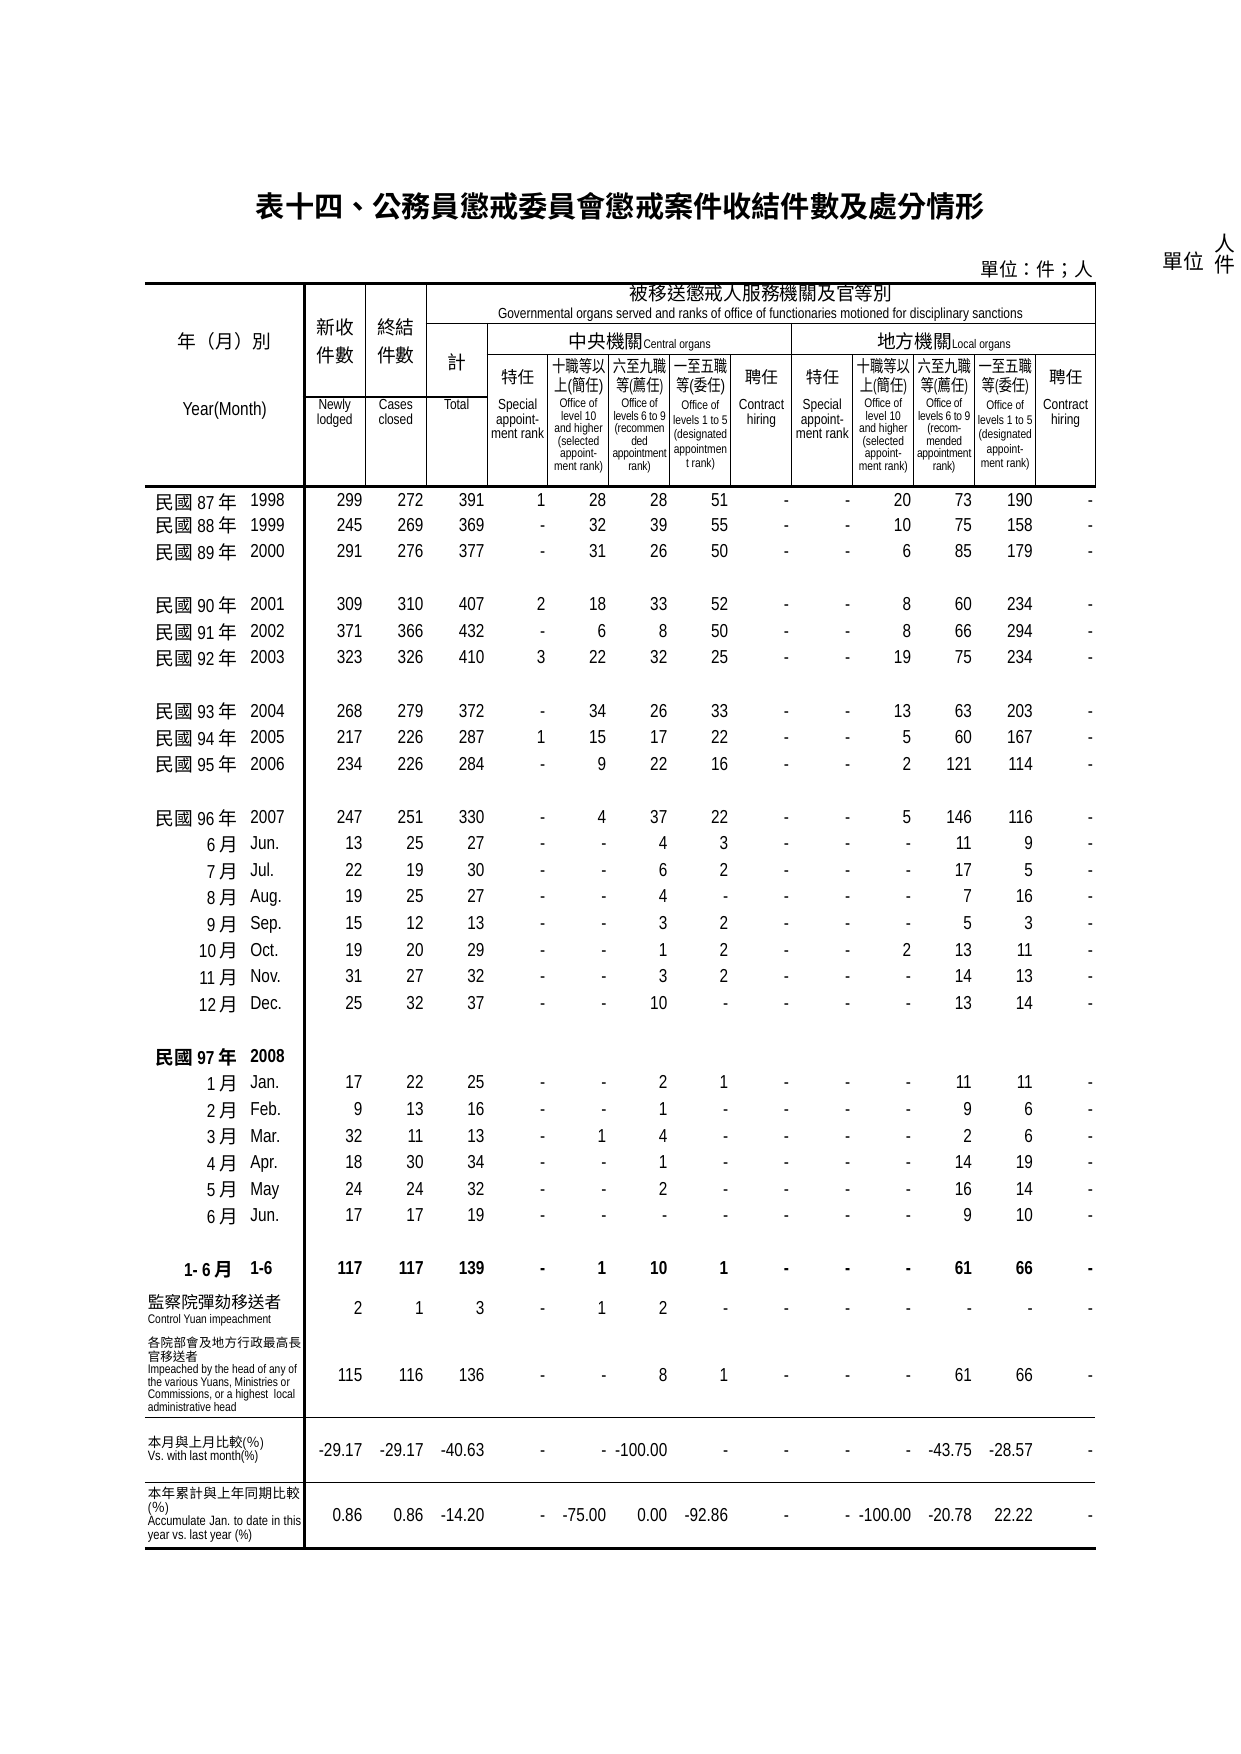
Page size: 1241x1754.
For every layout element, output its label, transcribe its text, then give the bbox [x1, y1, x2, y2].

table_cell - [487, 910, 548, 936]
table_cell Feb. [247, 1095, 303, 1122]
table_cell [914, 1042, 974, 1069]
table_cell - [731, 1202, 792, 1228]
table_cell - [853, 1418, 913, 1482]
table_cell 2008 [247, 1042, 303, 1069]
table_cell - [792, 644, 853, 670]
table_cell 31 [548, 538, 609, 564]
table_cell - [1035, 750, 1096, 777]
table_cell 75 [914, 511, 974, 538]
table_cell 7月 [145, 856, 247, 883]
table_cell [145, 670, 247, 697]
table_cell - [487, 1069, 548, 1095]
table_cell [306, 1228, 365, 1255]
table_cell 13 [365, 1095, 426, 1122]
table_cell 6 [548, 617, 609, 644]
table_cell 9 [975, 830, 1035, 856]
table_cell 18 [306, 1149, 365, 1175]
table_cell 30 [365, 1149, 426, 1175]
table_cell Office of levels 6 to 9 (recom- mended appointment rank) [914, 396, 974, 484]
table_cell [145, 564, 247, 591]
table_cell Apr. [247, 1149, 303, 1175]
table_cell 85 [914, 538, 974, 564]
table_cell 14 [975, 1175, 1035, 1202]
table_cell May [247, 1175, 303, 1202]
table_cell -29.17 [306, 1418, 365, 1482]
table_cell - [731, 750, 792, 777]
table_cell 30 [426, 856, 487, 883]
table_cell 37 [426, 989, 487, 1016]
table_cell 17 [306, 1069, 365, 1095]
table_cell 9 [914, 1202, 974, 1228]
table_cell 本年累計與上年同期比較(％) Accumulate Jan. to date in this year vs. last year (%) [145, 1483, 303, 1547]
table_cell - [487, 1122, 548, 1148]
table_cell 2 [670, 856, 731, 883]
table_cell 24 [365, 1175, 426, 1202]
table_cell [670, 670, 731, 697]
table_cell - [670, 883, 731, 909]
table_cell - [548, 936, 609, 963]
table_cell [365, 1042, 426, 1069]
table_cell 六至九職等(薦任) [914, 355, 974, 396]
table_cell - [1035, 1482, 1096, 1547]
table_cell - [609, 1202, 670, 1228]
table_cell [487, 777, 548, 803]
table_cell - [853, 1069, 913, 1095]
table_cell 本月與上月比較(％) Vs. with last month(%) [145, 1418, 303, 1482]
table_cell - [1035, 963, 1096, 989]
table_cell - [487, 1202, 548, 1228]
table_cell 1-6 [247, 1255, 303, 1281]
table_cell Office of level 10 and higher (selected appoint- ment rank) [853, 396, 913, 484]
table_cell [792, 564, 853, 591]
table_cell - [1035, 830, 1096, 856]
table_cell [1035, 564, 1096, 591]
table_cell 1 [670, 1255, 731, 1281]
table_cell 8 [853, 591, 913, 617]
table_cell 11月 [145, 963, 247, 989]
table_cell - [487, 936, 548, 963]
table_cell - [792, 1069, 853, 1095]
table_cell - [1035, 1149, 1096, 1175]
table_cell 4 [609, 1122, 670, 1148]
table_cell 26 [609, 538, 670, 564]
table_cell - [853, 856, 913, 883]
table_cell - [792, 883, 853, 909]
table_cell - [731, 488, 792, 511]
table_cell 8 [609, 1334, 670, 1417]
table_cell - [1035, 1417, 1096, 1482]
table_cell 55 [670, 511, 731, 538]
table_cell - [548, 910, 609, 936]
table_cell 226 [365, 750, 426, 777]
table_cell 73 [914, 488, 974, 511]
table_cell -75.00 [548, 1483, 609, 1547]
table_cell [548, 777, 609, 803]
table_cell 十職等以上(簡任) [853, 355, 913, 396]
table_cell Aug. [247, 883, 303, 909]
table_cell - [731, 803, 792, 830]
table_cell 10 [853, 511, 913, 538]
table_cell - [1035, 989, 1096, 1016]
table_cell 2 [609, 1281, 670, 1333]
table_cell 8 [853, 617, 913, 644]
table_cell - [487, 803, 548, 830]
table_cell [975, 1228, 1035, 1255]
table_cell - [1035, 1175, 1096, 1202]
table_cell Contract hiring [1036, 396, 1095, 484]
table_cell - [792, 1255, 853, 1281]
table_cell 25 [670, 644, 731, 670]
table_cell 17 [365, 1202, 426, 1228]
table_cell 聘任 [1036, 355, 1095, 396]
table_cell - [731, 883, 792, 909]
table_cell - [548, 1418, 609, 1482]
table_cell [731, 777, 792, 803]
table_cell 特任 [792, 355, 852, 396]
table_cell 6 [975, 1122, 1035, 1148]
table_cell Office of level 10 and higher (selected appoint- ment rank) [548, 396, 608, 484]
table_cell 179 [975, 538, 1035, 564]
table_cell - [792, 936, 853, 963]
table_cell Office of levels 1 to 5 (designated appointment rank) [670, 396, 730, 484]
table_cell Mar. [247, 1122, 303, 1148]
table_cell 民國 92年 [145, 644, 247, 670]
table_cell Special appoint- ment rank [792, 396, 852, 484]
table_cell 3 [487, 644, 548, 670]
table_cell 146 [914, 803, 974, 830]
table_cell [792, 1016, 853, 1042]
table_cell 234 [975, 591, 1035, 617]
table_cell 22 [670, 724, 731, 750]
text 表十四、公務員懲戒委員會懲戒案件收結件數及處分情形 [148, 183, 1092, 225]
table_cell [914, 670, 974, 697]
table_cell - [792, 910, 853, 936]
table_cell [548, 670, 609, 697]
table_cell 17 [306, 1202, 365, 1228]
table_cell - [792, 963, 853, 989]
table_cell 22 [365, 1069, 426, 1095]
table_cell - [731, 1069, 792, 1095]
table_cell 1 [609, 1095, 670, 1122]
table_cell 13 [975, 963, 1035, 989]
table_cell Jul. [247, 856, 303, 883]
table_cell - [670, 1281, 731, 1333]
table_cell - [548, 1334, 609, 1417]
table_cell - [1035, 538, 1096, 564]
table_cell 2月 [145, 1095, 247, 1122]
table_cell 26 [609, 697, 670, 723]
table_cell [975, 1016, 1035, 1042]
table_cell [914, 777, 974, 803]
table_cell 294 [975, 617, 1035, 644]
table_cell 61 [914, 1255, 974, 1281]
table_cell 19 [306, 883, 365, 909]
table_cell 190 [975, 488, 1035, 511]
table_cell 11 [365, 1122, 426, 1148]
table_cell - [792, 856, 853, 883]
table_header 終結件數 [366, 285, 426, 396]
table_cell - [853, 1095, 913, 1122]
table_cell 114 [975, 750, 1035, 777]
table_cell 33 [670, 697, 731, 723]
table_cell 33 [609, 591, 670, 617]
table_cell 27 [365, 963, 426, 989]
table_cell - [792, 989, 853, 1016]
table_cell 203 [975, 697, 1035, 723]
table_cell 2 [487, 591, 548, 617]
table_cell - [548, 1175, 609, 1202]
table_cell 民國 90年 [145, 591, 247, 617]
table_cell 27 [426, 830, 487, 856]
table_cell 279 [365, 697, 426, 723]
table_cell 8月 [145, 883, 247, 909]
table_cell [247, 1016, 303, 1042]
table_cell 11 [914, 1069, 974, 1095]
table_cell 14 [914, 1149, 974, 1175]
table_cell 9 [306, 1095, 365, 1122]
table_cell 地方機關Local organs [792, 324, 1095, 354]
table_cell - [853, 1122, 913, 1148]
table_cell 22 [548, 644, 609, 670]
table_cell [247, 777, 303, 803]
table_cell [306, 1016, 365, 1042]
table_cell [1035, 1016, 1096, 1042]
table_cell - [731, 1175, 792, 1202]
table_cell 17 [609, 724, 670, 750]
table_cell 117 [365, 1255, 426, 1281]
table_cell [1035, 670, 1096, 697]
table_cell - [731, 963, 792, 989]
table_cell 28 [548, 488, 609, 511]
table_cell 4 [609, 883, 670, 909]
table_cell 2 [670, 910, 731, 936]
table_cell 11 [914, 830, 974, 856]
table_cell - [731, 724, 792, 750]
table_cell 29 [426, 936, 487, 963]
table_cell - [1035, 936, 1096, 963]
table_cell - [487, 538, 548, 564]
table_cell 13 [306, 830, 365, 856]
table_cell - [1035, 1202, 1096, 1228]
table_cell - [792, 511, 853, 538]
table_cell 16 [914, 1175, 974, 1202]
table_cell 2 [306, 1281, 365, 1333]
table_cell 2003 [247, 644, 303, 670]
table_cell - [853, 1175, 913, 1202]
table_cell [853, 670, 913, 697]
table_cell 25 [365, 883, 426, 909]
table_cell 19 [306, 936, 365, 963]
table_cell [670, 1228, 731, 1255]
table_cell - [792, 750, 853, 777]
table_cell 民國 97年 [145, 1042, 247, 1069]
table_cell 19 [365, 856, 426, 883]
table_cell - [487, 1418, 548, 1482]
table_cell 18 [548, 591, 609, 617]
table_cell Total [427, 398, 487, 484]
table_cell 284 [426, 750, 487, 777]
table_cell 158 [975, 511, 1035, 538]
table_cell -92.86 [670, 1483, 731, 1547]
table_cell 34 [426, 1149, 487, 1175]
table_cell [306, 777, 365, 803]
table_cell 13 [853, 697, 913, 723]
table_cell 5 [853, 724, 913, 750]
table_cell 16 [426, 1095, 487, 1122]
table_cell [975, 670, 1035, 697]
table_cell 299 [306, 488, 365, 511]
table_cell [609, 564, 670, 591]
table_cell - [792, 488, 853, 511]
table_cell 115 [306, 1334, 365, 1417]
table_cell [914, 564, 974, 591]
table_cell - [853, 989, 913, 1016]
table_cell 3 [670, 830, 731, 856]
table_cell [670, 564, 731, 591]
table_cell 32 [548, 511, 609, 538]
table_cell - [1035, 1122, 1096, 1148]
table_cell - [731, 1281, 792, 1333]
table_cell 1 [670, 1334, 731, 1417]
table_cell 13 [426, 1122, 487, 1148]
table_cell - [1035, 697, 1096, 723]
table_cell - [548, 963, 609, 989]
table_cell 1998 [247, 488, 303, 511]
table_cell 50 [670, 617, 731, 644]
table_cell 特任 [488, 355, 547, 396]
table_cell - [853, 1149, 913, 1175]
table_cell 1 [609, 936, 670, 963]
table_cell [792, 670, 853, 697]
table_cell 25 [306, 989, 365, 1016]
table_cell 323 [306, 644, 365, 670]
table_cell - [792, 617, 853, 644]
table_cell [487, 1228, 548, 1255]
table_cell 2 [670, 963, 731, 989]
table_cell [731, 670, 792, 697]
table_cell 17 [914, 856, 974, 883]
table_cell - [853, 1281, 913, 1333]
table_cell - [670, 1149, 731, 1175]
table_cell 20 [365, 936, 426, 963]
table_cell [548, 1228, 609, 1255]
table_cell 2 [670, 936, 731, 963]
table_cell 66 [975, 1334, 1035, 1417]
table_cell 326 [365, 644, 426, 670]
table_cell - [548, 883, 609, 909]
table_cell [853, 564, 913, 591]
table_cell - [548, 856, 609, 883]
table_cell 32 [306, 1122, 365, 1148]
table_cell - [792, 697, 853, 723]
table_cell 310 [365, 591, 426, 617]
table_cell -43.75 [914, 1418, 974, 1482]
table_cell 234 [975, 644, 1035, 670]
table_cell Jun. [247, 830, 303, 856]
table_cell 2 [853, 750, 913, 777]
table_cell - [548, 1202, 609, 1228]
table_cell 22 [306, 856, 365, 883]
table_cell 6 [975, 1095, 1035, 1122]
table_cell - [487, 511, 548, 538]
table_cell - [1035, 803, 1096, 830]
table_cell 2005 [247, 724, 303, 750]
table_cell - [670, 1175, 731, 1202]
table_cell 2 [609, 1175, 670, 1202]
table_cell [975, 564, 1035, 591]
table_cell - [853, 963, 913, 989]
table_cell - [487, 1334, 548, 1417]
table_cell 中央機關Central organs [488, 324, 791, 354]
table_cell Office of levels 6 to 9 (recommended appointment rank) [609, 396, 669, 484]
table_cell - [731, 644, 792, 670]
table_cell - [1035, 724, 1096, 750]
table_cell [914, 1228, 974, 1255]
table_cell 民國 94年 [145, 724, 247, 750]
table_cell 32 [426, 963, 487, 989]
table_cell 3月 [145, 1122, 247, 1148]
table_cell [426, 1016, 487, 1042]
table_cell -28.57 [975, 1418, 1035, 1482]
table_cell 2001 [247, 591, 303, 617]
table_cell - [731, 591, 792, 617]
table_cell 12 [365, 910, 426, 936]
table_cell [853, 1042, 913, 1069]
table_cell 268 [306, 697, 365, 723]
table_cell [306, 564, 365, 591]
table_cell 245 [306, 511, 365, 538]
table_cell 121 [914, 750, 974, 777]
table_cell 75 [914, 644, 974, 670]
table_cell [426, 564, 487, 591]
table_cell - [487, 883, 548, 909]
table_cell - [670, 1418, 731, 1482]
table_cell 1999 [247, 511, 303, 538]
text 人件 [1212, 233, 1240, 276]
table_cell Dec. [247, 989, 303, 1016]
table_cell [365, 670, 426, 697]
table_cell 1 [548, 1281, 609, 1333]
table_cell [1035, 1228, 1096, 1255]
table_cell Sep. [247, 910, 303, 936]
table_cell -14.20 [426, 1483, 487, 1547]
table_cell [792, 1228, 853, 1255]
table_cell - [487, 830, 548, 856]
table_cell 0.86 [365, 1483, 426, 1547]
table_cell 116 [365, 1334, 426, 1417]
table_cell - [731, 697, 792, 723]
table_cell - [487, 617, 548, 644]
table_cell 六至九職等(薦任) [609, 355, 669, 396]
table_cell - [792, 591, 853, 617]
table_cell 16 [670, 750, 731, 777]
table_cell 13 [914, 936, 974, 963]
table_cell 2006 [247, 750, 303, 777]
table_cell Office of levels 1 to 5 (designated appoint- ment rank) [975, 396, 1035, 484]
table_cell [487, 670, 548, 697]
table_cell 3 [609, 963, 670, 989]
table_cell [731, 1042, 792, 1069]
table_cell 63 [914, 697, 974, 723]
table_cell 226 [365, 724, 426, 750]
table_cell 66 [914, 617, 974, 644]
table_cell [1035, 1042, 1096, 1069]
table_cell 217 [306, 724, 365, 750]
table_cell [609, 670, 670, 697]
table_cell - [670, 1202, 731, 1228]
table_cell -29.17 [365, 1418, 426, 1482]
table_cell 116 [975, 803, 1035, 830]
table_cell - [731, 936, 792, 963]
table_cell - [670, 1095, 731, 1122]
table_cell 民國 89年 [145, 538, 247, 564]
table_cell 32 [609, 644, 670, 670]
table_cell 139 [426, 1255, 487, 1281]
table_cell -40.63 [426, 1418, 487, 1482]
table_cell - [792, 1149, 853, 1175]
table_cell 372 [426, 697, 487, 723]
table_cell 3 [426, 1281, 487, 1333]
table_cell 10 [609, 989, 670, 1016]
table_cell 監察院彈劾移送者 Control Yuan impeachment [145, 1281, 303, 1333]
table_cell - [1035, 1255, 1096, 1281]
table_cell 22 [609, 750, 670, 777]
table_cell Cases closed [366, 398, 426, 484]
table_cell [365, 777, 426, 803]
table_cell 5 [853, 803, 913, 830]
table_cell - [487, 1255, 548, 1281]
table_cell 3 [609, 910, 670, 936]
table_cell 15 [306, 910, 365, 936]
table_cell [247, 564, 303, 591]
text 單位：件；人 [148, 254, 1092, 282]
table_cell - [1035, 617, 1096, 644]
table_cell - [731, 1418, 792, 1482]
table_cell 2004 [247, 697, 303, 723]
table_header 被移送懲戒人服務機關及官等別 Governmental organs served and ranks of office of functionaries motioned for disciplinary sanctions [427, 285, 1095, 323]
table_cell [548, 1016, 609, 1042]
table_cell 6月 [145, 830, 247, 856]
table_cell 各院部會及地方行政最高長官移送者 Impeached by the head of any of the various Yuans, Ministries or Commissions, or a highest local administrative head [145, 1334, 303, 1417]
table_cell Contract hiring [731, 396, 791, 484]
table_cell - [853, 1334, 913, 1417]
table_cell 37 [609, 803, 670, 830]
table_cell - [1035, 511, 1096, 538]
table_cell 5 [975, 856, 1035, 883]
table_cell 66 [975, 1255, 1035, 1281]
table_cell - [853, 883, 913, 909]
table_cell Jan. [247, 1069, 303, 1095]
table_cell 432 [426, 617, 487, 644]
table_cell 251 [365, 803, 426, 830]
table_cell 13 [426, 910, 487, 936]
table_cell [975, 777, 1035, 803]
table_cell - [792, 1418, 853, 1482]
table_cell 9月 [145, 910, 247, 936]
table_cell [247, 670, 303, 697]
table_cell - [731, 1255, 792, 1281]
table_cell 1- 6月 [145, 1255, 247, 1281]
table_cell 民國 91年 [145, 617, 247, 644]
table_cell Nov. [247, 963, 303, 989]
table_cell - [487, 1483, 548, 1547]
table_cell - [670, 1122, 731, 1148]
table_cell - [975, 1281, 1035, 1333]
table_cell [609, 1016, 670, 1042]
table_cell Oct. [247, 936, 303, 963]
table_cell 0.86 [306, 1483, 365, 1547]
table_cell 407 [426, 591, 487, 617]
table_cell [670, 1016, 731, 1042]
table_cell 14 [914, 963, 974, 989]
table_cell [487, 1042, 548, 1069]
table_cell - [1035, 910, 1096, 936]
table_cell 12月 [145, 989, 247, 1016]
table_cell [853, 777, 913, 803]
table_cell - [1035, 1281, 1096, 1333]
table_cell - [487, 1149, 548, 1175]
table_cell 民國 88年 [145, 511, 247, 538]
table_cell 聘任 [731, 355, 791, 396]
table_cell 1 [487, 724, 548, 750]
table_cell - [1035, 1095, 1096, 1122]
table_cell - [1035, 644, 1096, 670]
table_cell 4 [609, 830, 670, 856]
table_cell 8 [609, 617, 670, 644]
table_cell - [853, 1202, 913, 1228]
table_cell - [731, 511, 792, 538]
table_cell - [731, 1483, 792, 1547]
table_cell - [853, 1255, 913, 1281]
table_cell - [731, 617, 792, 644]
table_cell - [853, 830, 913, 856]
table_cell 1 [487, 488, 548, 511]
table_cell 10 [975, 1202, 1035, 1228]
table_cell 一至五職等(委任) [975, 355, 1035, 396]
table_cell 7 [914, 883, 974, 909]
table_cell 14 [975, 989, 1035, 1016]
table_cell 61 [914, 1334, 974, 1417]
table_cell - [487, 697, 548, 723]
table_cell 11 [975, 936, 1035, 963]
table_cell 1 [548, 1122, 609, 1148]
table_cell 39 [609, 511, 670, 538]
table_cell 52 [670, 591, 731, 617]
table_cell 19 [853, 644, 913, 670]
table_cell - [914, 1281, 974, 1333]
table_cell - [792, 1122, 853, 1148]
table_cell - [1035, 856, 1096, 883]
table_cell - [792, 803, 853, 830]
table_cell - [792, 1483, 853, 1547]
table_cell Jun. [247, 1202, 303, 1228]
table_cell 2007 [247, 803, 303, 830]
table_cell [609, 1228, 670, 1255]
table_cell 1 [365, 1281, 426, 1333]
table_cell Year(Month) [145, 396, 303, 484]
table_cell - [1035, 488, 1096, 511]
table_cell 276 [365, 538, 426, 564]
table_cell - [792, 1202, 853, 1228]
table_cell 32 [426, 1175, 487, 1202]
table_cell 369 [426, 511, 487, 538]
table_cell - [731, 1149, 792, 1175]
table_cell 309 [306, 591, 365, 617]
table_cell 391 [426, 488, 487, 511]
table_cell [365, 564, 426, 591]
table_cell 287 [426, 724, 487, 750]
table_cell - [1035, 1334, 1096, 1417]
table_cell - [487, 1175, 548, 1202]
table_cell 22 [670, 803, 731, 830]
table_cell 410 [426, 644, 487, 670]
table_cell 13 [914, 989, 974, 1016]
table_cell 10月 [145, 936, 247, 963]
table_cell [792, 1042, 853, 1069]
table_cell [670, 777, 731, 803]
table_cell [426, 777, 487, 803]
table_cell 50 [670, 538, 731, 564]
table_cell - [487, 1281, 548, 1333]
table_cell 3 [975, 910, 1035, 936]
table_cell 6 [609, 856, 670, 883]
table_cell 10 [609, 1255, 670, 1281]
table_cell 234 [306, 750, 365, 777]
table_cell 十職等以上(簡任) [548, 355, 608, 396]
table_cell [548, 1042, 609, 1069]
table_cell 2002 [247, 617, 303, 644]
table_cell 6月 [145, 1202, 247, 1228]
table_cell 25 [365, 830, 426, 856]
table_cell 2 [914, 1122, 974, 1148]
table_cell - [853, 910, 913, 936]
table_cell - [792, 1095, 853, 1122]
table_cell - [792, 830, 853, 856]
table_cell - [548, 989, 609, 1016]
table_cell - [792, 1334, 853, 1417]
table_cell 15 [548, 724, 609, 750]
table_cell [487, 564, 548, 591]
table_cell [1035, 777, 1096, 803]
table_cell - [731, 1122, 792, 1148]
table_cell 1 [609, 1149, 670, 1175]
table_cell [670, 1042, 731, 1069]
table_cell [426, 1042, 487, 1069]
table_cell [731, 1228, 792, 1255]
table_cell 377 [426, 538, 487, 564]
table_cell - [487, 963, 548, 989]
table_cell 51 [670, 488, 731, 511]
table_cell - [792, 724, 853, 750]
table_cell 28 [609, 488, 670, 511]
table_cell [487, 1016, 548, 1042]
table_cell [145, 1016, 247, 1042]
table_cell [365, 1016, 426, 1042]
table_cell -100.00 [609, 1418, 670, 1482]
table_cell - [548, 1149, 609, 1175]
table_cell - [731, 1095, 792, 1122]
table_cell [853, 1016, 913, 1042]
table_cell 32 [365, 989, 426, 1016]
table_cell 11 [975, 1069, 1035, 1095]
table_cell 19 [426, 1202, 487, 1228]
table_cell 291 [306, 538, 365, 564]
table_cell [426, 670, 487, 697]
table_cell - [731, 910, 792, 936]
table_cell 2 [853, 936, 913, 963]
table_cell 0.00 [609, 1483, 670, 1547]
table_cell [609, 1042, 670, 1069]
table_cell -20.78 [914, 1483, 974, 1547]
table_cell 9 [548, 750, 609, 777]
table_cell - [1035, 883, 1096, 909]
table_cell 25 [426, 1069, 487, 1095]
table_cell 1月 [145, 1069, 247, 1095]
table_cell 民國 87年 [145, 488, 247, 511]
text 單位： [1162, 245, 1212, 270]
table_cell 31 [306, 963, 365, 989]
table_cell - [487, 856, 548, 883]
table_cell 民國 95年 [145, 750, 247, 777]
table_cell 19 [975, 1149, 1035, 1175]
table_cell 136 [426, 1334, 487, 1417]
table_cell [306, 1042, 365, 1069]
table_cell 269 [365, 511, 426, 538]
table_cell 272 [365, 488, 426, 511]
table_cell [306, 670, 365, 697]
table_cell [609, 777, 670, 803]
table_cell 16 [975, 883, 1035, 909]
table_cell 60 [914, 724, 974, 750]
table_cell - [731, 830, 792, 856]
table_cell - [731, 856, 792, 883]
table_cell [247, 1228, 303, 1255]
table_cell [731, 1016, 792, 1042]
table_cell 4月 [145, 1149, 247, 1175]
table_cell [426, 1228, 487, 1255]
table_header 年（月）別 [145, 285, 303, 396]
table_cell [914, 1016, 974, 1042]
table_cell - [670, 989, 731, 1016]
table_cell - [487, 1095, 548, 1122]
table_cell - [1035, 591, 1096, 617]
table_cell - [1035, 1069, 1096, 1095]
table_cell 27 [426, 883, 487, 909]
table_cell Special appoint- ment rank [488, 396, 547, 484]
table_cell - [731, 538, 792, 564]
table_cell - [792, 1175, 853, 1202]
table_cell 民國 93年 [145, 697, 247, 723]
table_cell - [792, 538, 853, 564]
table_cell 計 [427, 324, 487, 396]
table_cell 366 [365, 617, 426, 644]
table_cell 4 [548, 803, 609, 830]
table_cell [731, 564, 792, 591]
table_cell 117 [306, 1255, 365, 1281]
table_cell [365, 1228, 426, 1255]
table_cell - [487, 750, 548, 777]
table_cell Newly lodged [306, 398, 365, 484]
text [1162, 270, 1240, 277]
table_cell - [792, 1281, 853, 1333]
table_cell 24 [306, 1175, 365, 1202]
table_cell [792, 777, 853, 803]
table_cell 2000 [247, 538, 303, 564]
table_cell 20 [853, 488, 913, 511]
table_cell - [731, 989, 792, 1016]
table_cell 247 [306, 803, 365, 830]
table_cell 民國 96年 [145, 803, 247, 830]
table_cell 60 [914, 591, 974, 617]
table_cell 2 [609, 1069, 670, 1095]
table_cell - [487, 989, 548, 1016]
table_cell - [548, 1069, 609, 1095]
table_cell - [548, 1095, 609, 1122]
table_cell [548, 564, 609, 591]
table_cell 330 [426, 803, 487, 830]
table_cell -100.00 [853, 1483, 913, 1547]
table_cell [145, 1228, 247, 1255]
table_cell [975, 1042, 1035, 1069]
table_header 新收件數 [306, 285, 365, 396]
table_cell 5 [914, 910, 974, 936]
table_cell 5月 [145, 1175, 247, 1202]
table_cell 371 [306, 617, 365, 644]
table_cell 167 [975, 724, 1035, 750]
table_cell 22.22 [975, 1483, 1035, 1547]
table_cell [145, 777, 247, 803]
table_cell 34 [548, 697, 609, 723]
table_cell 9 [914, 1095, 974, 1122]
table_cell 6 [853, 538, 913, 564]
table_cell 1 [548, 1255, 609, 1281]
table_cell [853, 1228, 913, 1255]
table_cell 一至五職等(委任) [670, 355, 730, 396]
table_cell - [548, 830, 609, 856]
table_cell 1 [670, 1069, 731, 1095]
table_cell - [731, 1334, 792, 1417]
